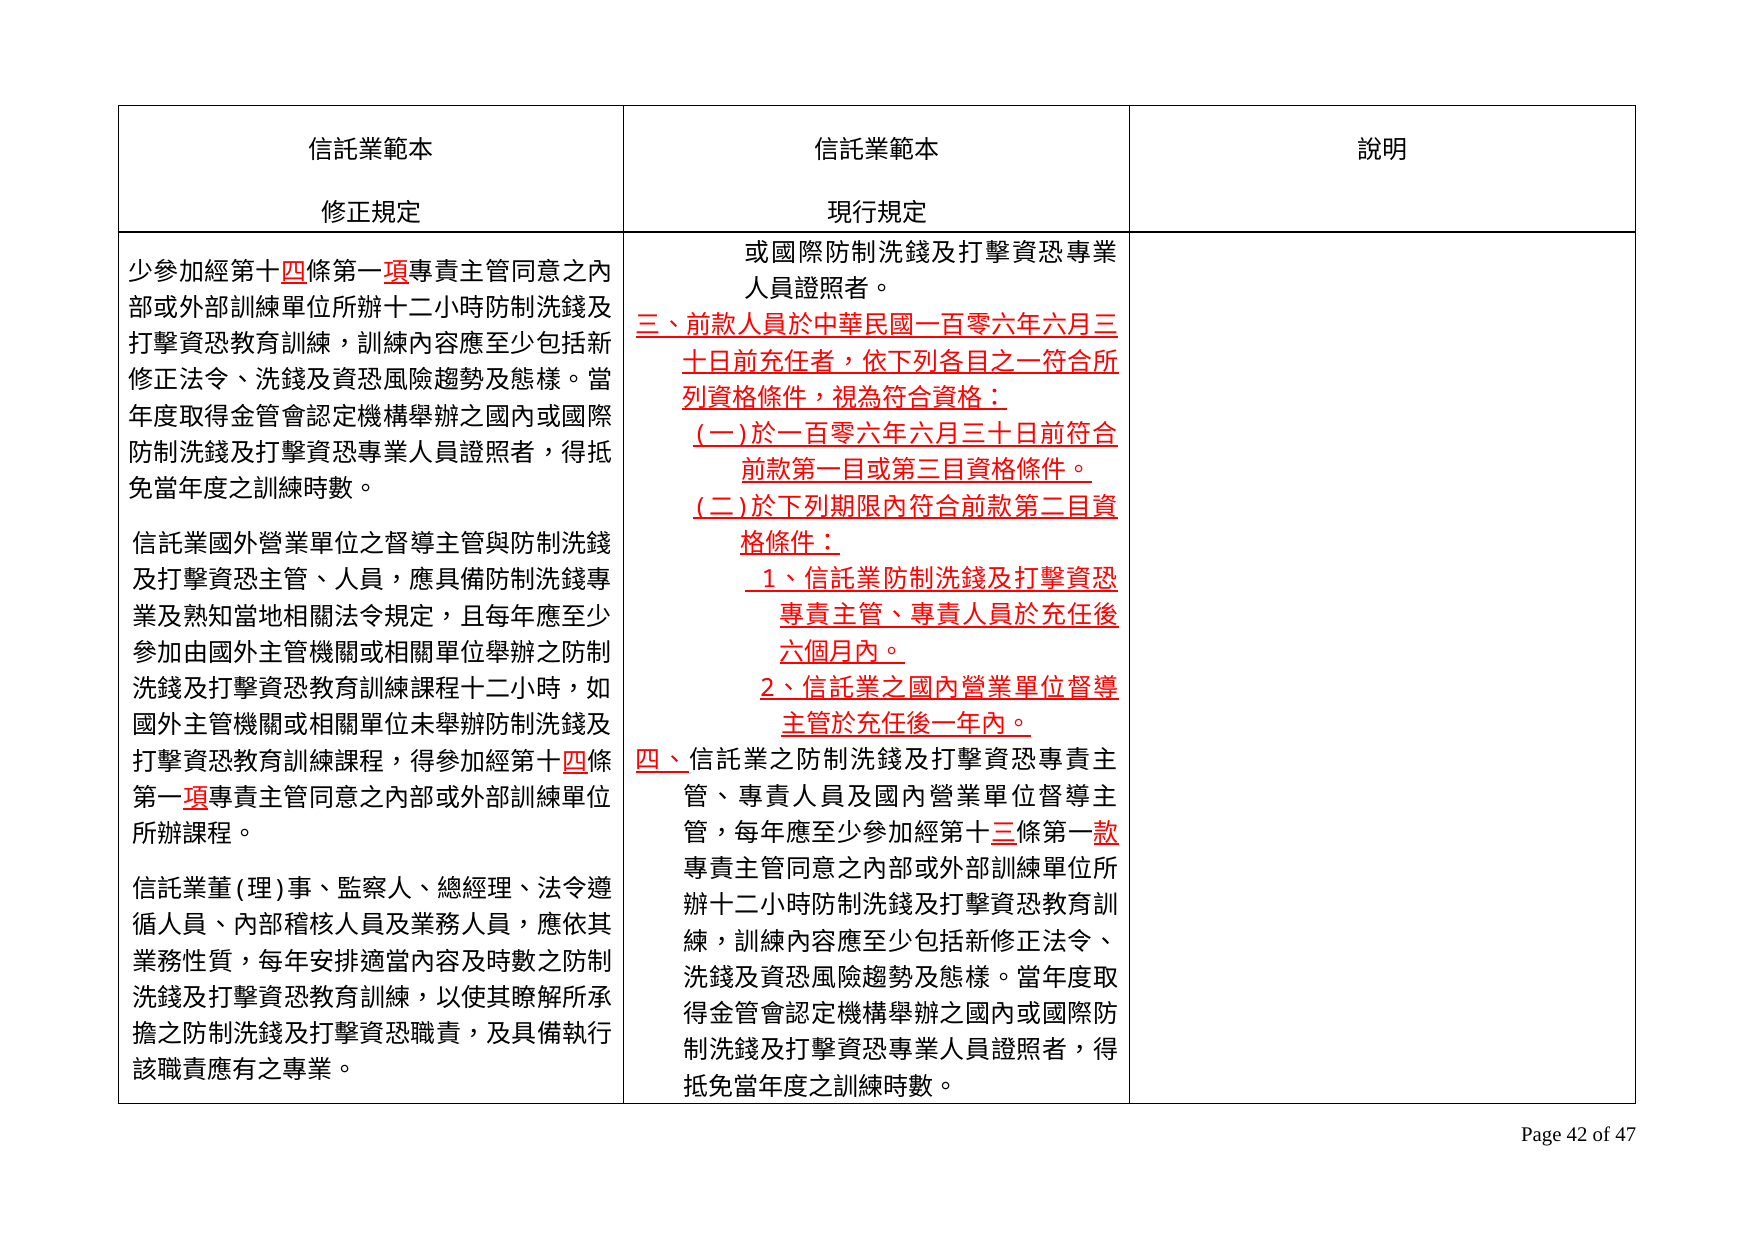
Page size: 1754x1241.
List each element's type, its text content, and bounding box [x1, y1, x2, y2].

table_header 信託業範本 現行規定 [624, 106, 1129, 231]
table_cell 或國際防制洗錢及打擊資恐專業人員證照者。 三、前款人員於中華民國一百零六年六月三十日前充任者，依下列各目之一符合所列資格條件，視為符合資格： (一)於一百零六年六月三十日前符合前款第一目或第三目資格條件。 (二)於下列期限內符合前款第二目資格條件： 1、信託業防制洗錢及打擊資恐專責主管、專責人員於充任後六個月內。 2、信託業之國內營業單位督導主管於充任後一年內。 四、信託業之防制洗錢及打擊資恐專責主管、專責人員及國內營業單位督導主管，每年應至少參加經第十三條第一款專責主管同意之內部或外部訓練單位所辦十二小時防制洗錢及打擊資恐教育訓練，訓練內容應至少包括新修正法令、洗錢及資恐風險趨勢及態樣。當年度取得金管會認定機構舉辦之國內或國際防制洗錢及打擊資恐專業人員證照者，得抵免當年度之訓練時數。 [624, 233, 1129, 1102]
table_cell [1130, 233, 1635, 1102]
table_header 信託業範本 修正規定 [119, 106, 623, 231]
table_header 說明 [1130, 106, 1635, 231]
table_cell 少參加經第十四條第一項專責主管同意之內部或外部訓練單位所辦十二小時防制洗錢及打擊資恐教育訓練，訓練內容應至少包括新修正法令、洗錢及資恐風險趨勢及態樣。當年度取得金管會認定機構舉辦之國內或國際防制洗錢及打擊資恐專業人員證照者，得抵免當年度之訓練時數。 信託業國外營業單位之督導主管與防制洗錢及打擊資恐主管、人員，應具備防制洗錢專業及熟知當地相關法令規定，且每年應至少參加由國外主管機關或相關單位舉辦之防制洗錢及打擊資恐教育訓練課程十二小時，如國外主管機關或相關單位未舉辦防制洗錢及打擊資恐教育訓練課程，得參加經第十四條第一項專責主管同意之內部或外部訓練單位所辦課程。 信託業董(理)事、監察人、總經理、法令遵循人員、內部稽核人員及業務人員，應依其業務性質，每年安排適當內容及時數之防制洗錢及打擊資恐教育訓練，以使其瞭解所承擔之防制洗錢及打擊資恐職責，及具備執行該職責應有之專業。 [119, 233, 623, 1102]
